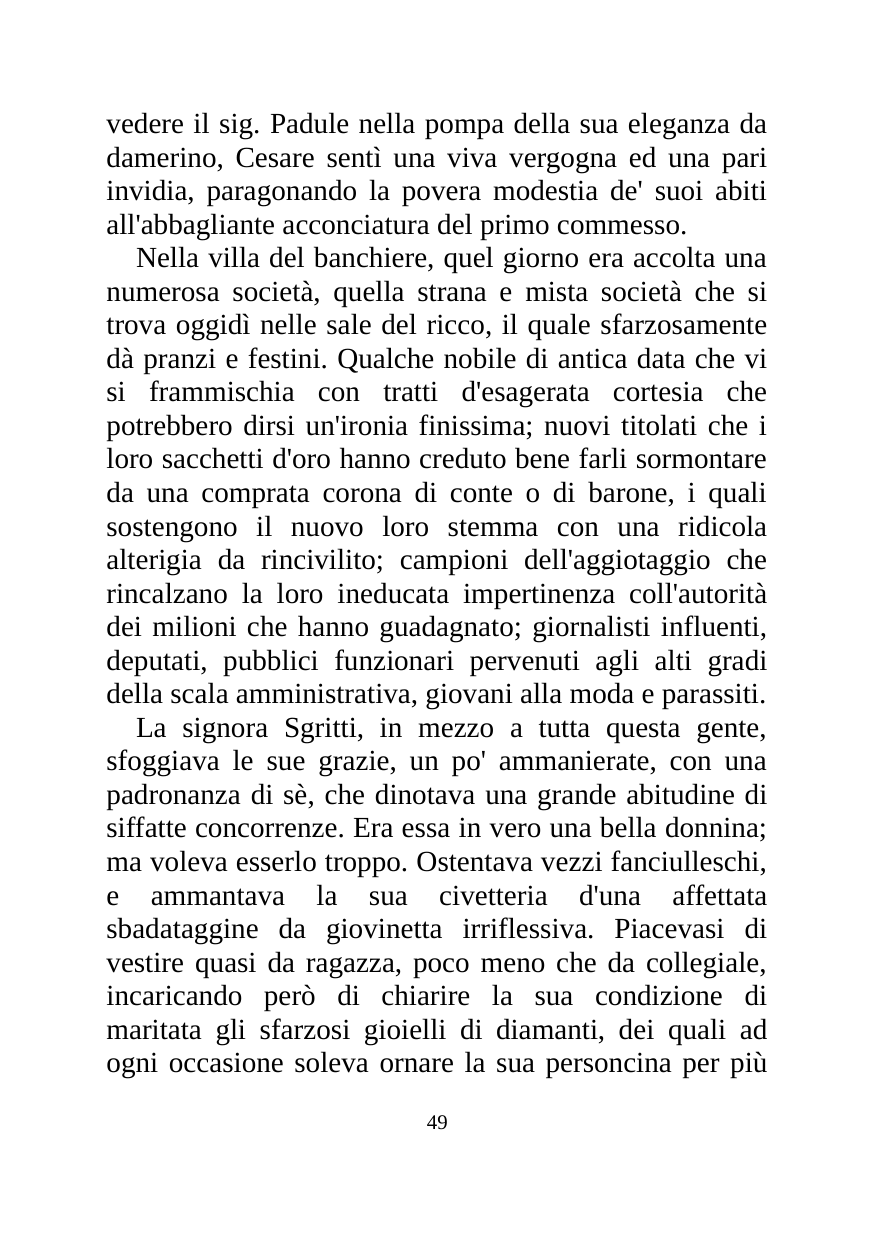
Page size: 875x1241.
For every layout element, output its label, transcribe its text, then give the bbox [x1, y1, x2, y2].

text Nella villa del banchiere, quel giorno era accolta una numerosa società, quella strana e mista società che si trova oggidì nelle sale del ricco, il quale sfarzosamente dà pranzi e festini. Qualche nobile di antica data che vi si frammischia con tratti d'esagerata cortesia che potrebbero dirsi un'ironia finissima; nuovi titolati che i loro sacchetti d'oro hanno creduto bene farli sormontare da una comprata corona di conte o di barone, i quali sostengono il nuovo loro stemma con una ridicola alterigia da rincivilito; campioni dell'aggiotaggio che rincalzano la loro ineducata impertinenza coll'autorità dei milioni che hanno guadagnato; giornalisti influenti, deputati, pubblici funzionari pervenuti agli alti gradi della scala amministrativa, giovani alla moda e parassiti. [106, 240, 768, 710]
text La signora Sgritti, in mezzo a tutta questa gente, sfoggiava le sue grazie, un po' ammanierate, con una padronanza di sè, che dinotava una grande abitudine di siffatte concorrenze. Era essa in vero una bella donnina; ma voleva esserlo troppo. Ostentava vezzi fanciulleschi, e ammantava la sua civetteria d'una affettata sbadataggine da giovinetta irriflessiva. Piacevasi di vestire quasi da ragazza, poco meno che da collegiale, incaricando però di chiarire la sua condizione di maritata gli sfarzosi gioielli di diamanti, dei quali ad ogni occasione soleva ornare la sua personcina per più [106, 710, 768, 1079]
text vedere il sig. Padule nella pompa della sua eleganza da damerino, Cesare sentì una viva vergogna ed una pari invidia, paragonando la povera modestia de' suoi abiti all'abbagliante acconciatura del primo commesso. [106, 106, 768, 240]
